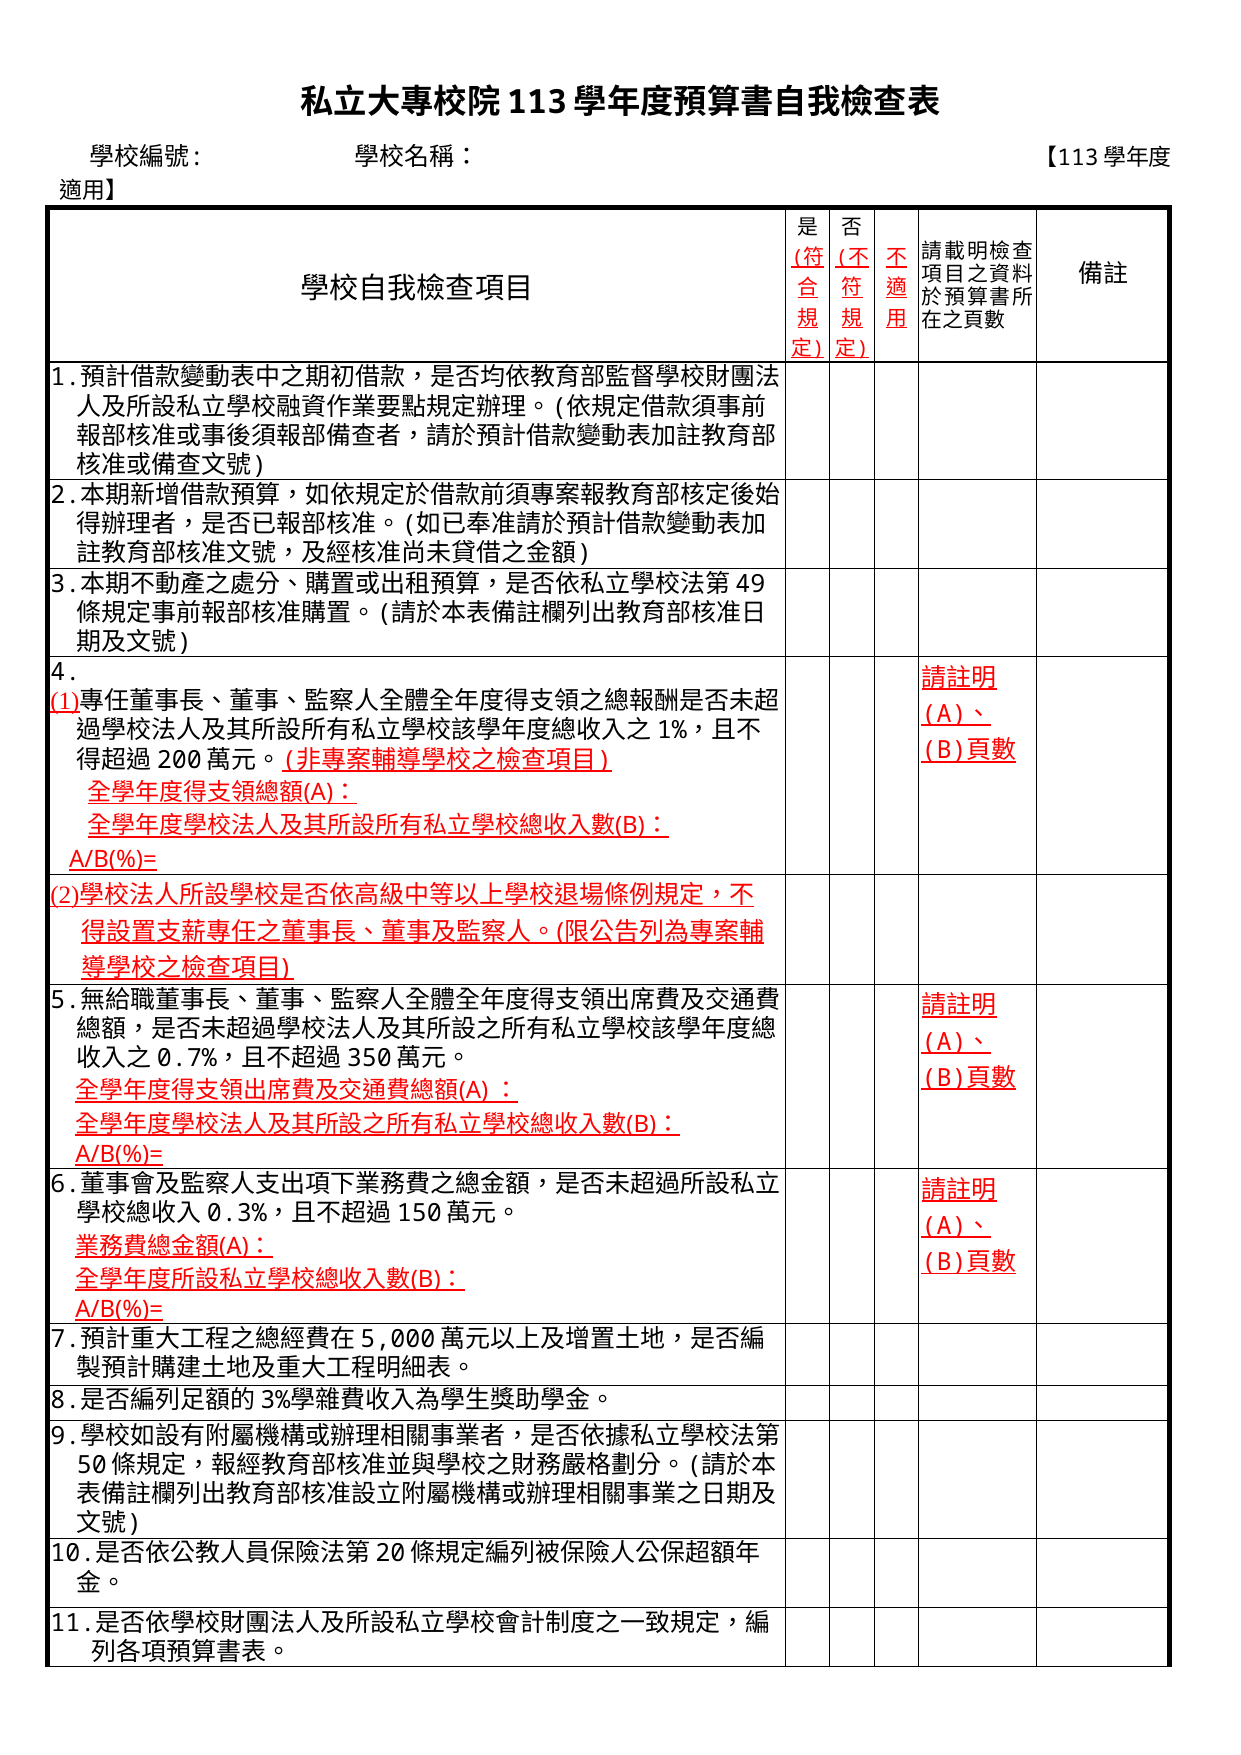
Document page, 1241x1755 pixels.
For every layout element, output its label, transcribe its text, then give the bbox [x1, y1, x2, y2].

table_cell [830, 363, 874, 479]
table_cell [919, 875, 1036, 984]
table_cell [830, 1324, 874, 1384]
table_cell [875, 657, 918, 874]
table_cell [1037, 657, 1167, 874]
table_cell [919, 1386, 1036, 1420]
table_cell [830, 1386, 874, 1420]
table_cell 3.本期不動產之處分、購置或出租預算，是否依私立學校法第49條規定事前報部核准購置。(請於本表備註欄列出教育部核准日期及文號) [50, 569, 785, 656]
table_cell [919, 480, 1036, 568]
table_cell [786, 569, 829, 656]
table_cell (2)學校法人所設學校是否依高級中等以上學校退場條例規定，不 得設置支薪專任之董事長、董事及監察人。(限公告列為專案輔 導學校之檢查項目) [50, 875, 785, 984]
text 學校編號: 學校名稱： 【113學年度適用】 [59, 136, 1181, 205]
table_cell 10.是否依公教人員保險法第20條規定編列被保險人公保超額年金。 [50, 1539, 785, 1607]
table_header 否(不符規定) [830, 210, 874, 361]
table_cell [830, 1608, 874, 1666]
table_cell [875, 1386, 918, 1420]
table_cell [786, 985, 829, 1168]
table_cell [875, 1421, 918, 1537]
table_cell 6.董事會及監察人支出項下業務費之總金額，是否未超過所設私立學校總收入0.3%，且不超過150萬元。 業務費總金額(A)： 全學年度所設私立學校總收入數(B)： A/B(%)= [50, 1169, 785, 1323]
table_cell [1037, 569, 1167, 656]
table_cell [830, 657, 874, 874]
table_cell [1037, 1539, 1167, 1607]
table_cell [1037, 1608, 1167, 1666]
table_cell [875, 569, 918, 656]
table_cell [786, 1386, 829, 1420]
table_header 備註 [1037, 210, 1167, 361]
table_cell [875, 1169, 918, 1323]
table_cell [830, 1169, 874, 1323]
table_cell [1037, 1324, 1167, 1384]
table_cell [875, 875, 918, 984]
table_cell [1037, 985, 1167, 1168]
table_cell [786, 1608, 829, 1666]
table_cell [830, 1421, 874, 1537]
table_cell [919, 1324, 1036, 1384]
table_cell [875, 363, 918, 479]
table_cell [786, 1421, 829, 1537]
table_cell [1037, 1421, 1167, 1537]
table_cell [830, 569, 874, 656]
table_cell [1037, 1386, 1167, 1420]
table_cell [1037, 875, 1167, 984]
table_cell [1037, 1169, 1167, 1323]
table_header 請載明檢查項目之資料於預算書所在之頁數 [919, 210, 1036, 361]
table_header 學校自我檢查項目 [50, 210, 785, 361]
table_cell [919, 363, 1036, 479]
table_cell [875, 985, 918, 1168]
table_cell [919, 1539, 1036, 1607]
text 私立大專校院113學年度預算書自我檢查表 [59, 75, 1181, 123]
table_cell [919, 569, 1036, 656]
table_cell 11.是否依學校財團法人及所設私立學校會計制度之一致規定，編列各項預算書表。 [50, 1608, 785, 1666]
table_cell 請註明(A)、(B)頁數 [919, 657, 1036, 874]
table_cell [919, 1421, 1036, 1537]
table_cell [875, 1539, 918, 1607]
table_cell 7.預計重大工程之總經費在5,000萬元以上及增置土地，是否編製預計購建土地及重大工程明細表。 [50, 1324, 785, 1384]
table_cell 4. (1)專任董事長、董事、監察人全體全年度得支領之總報酬是否未超過學校法人及其所設所有私立學校該學年度總收入之1%，且不得超過200萬元。(非專案輔導學校之檢查項目) 全學年度得支領總額(A)： 全學年度學校法人及其所設所有私立學校總收入數(B)： A/B(%)= [50, 657, 785, 874]
table_cell [875, 1608, 918, 1666]
table_cell [1037, 480, 1167, 568]
table_cell [786, 1539, 829, 1607]
table_cell 1.預計借款變動表中之期初借款，是否均依教育部監督學校財團法人及所設私立學校融資作業要點規定辦理。(依規定借款須事前報部核准或事後須報部備查者，請於預計借款變動表加註教育部核准或備查文號) [50, 363, 785, 479]
table_cell 9.學校如設有附屬機構或辦理相關事業者，是否依據私立學校法第50條規定，報經教育部核准並與學校之財務嚴格劃分。(請於本表備註欄列出教育部核准設立附屬機構或辦理相關事業之日期及文號) [50, 1421, 785, 1537]
table_cell [875, 1324, 918, 1384]
table_cell [786, 363, 829, 479]
table_cell [786, 1324, 829, 1384]
table_cell [786, 875, 829, 984]
table_cell [830, 480, 874, 568]
table_header 是 (符合規定) [786, 210, 829, 361]
table_cell 5.無給職董事長、董事、監察人全體全年度得支領出席費及交通費總額，是否未超過學校法人及其所設之所有私立學校該學年度總收入之0.7%，且不超過350萬元。 全學年度得支領出席費及交通費總額(A) ： 全學年度學校法人及其所設之所有私立學校總收入數(B)： A/B(%)= [50, 985, 785, 1168]
table_cell [830, 985, 874, 1168]
table_cell [1037, 363, 1167, 479]
table_header 不適用 [875, 210, 918, 361]
table_cell [919, 1608, 1036, 1666]
table_cell 2.本期新增借款預算，如依規定於借款前須專案報教育部核定後始得辦理者，是否已報部核准。(如已奉准請於預計借款變動表加註教育部核准文號，及經核准尚未貸借之金額) [50, 480, 785, 568]
table_cell 8.是否編列足額的3%學雜費收入為學生獎助學金。 [50, 1386, 785, 1420]
table_cell 請註明(A)、(B)頁數 [919, 1169, 1036, 1323]
table_cell [830, 875, 874, 984]
table_cell [875, 480, 918, 568]
table_cell 請註明(A)、(B)頁數 [919, 985, 1036, 1168]
table_cell [830, 1539, 874, 1607]
table_cell [786, 480, 829, 568]
table_cell [786, 657, 829, 874]
table_cell [786, 1169, 829, 1323]
